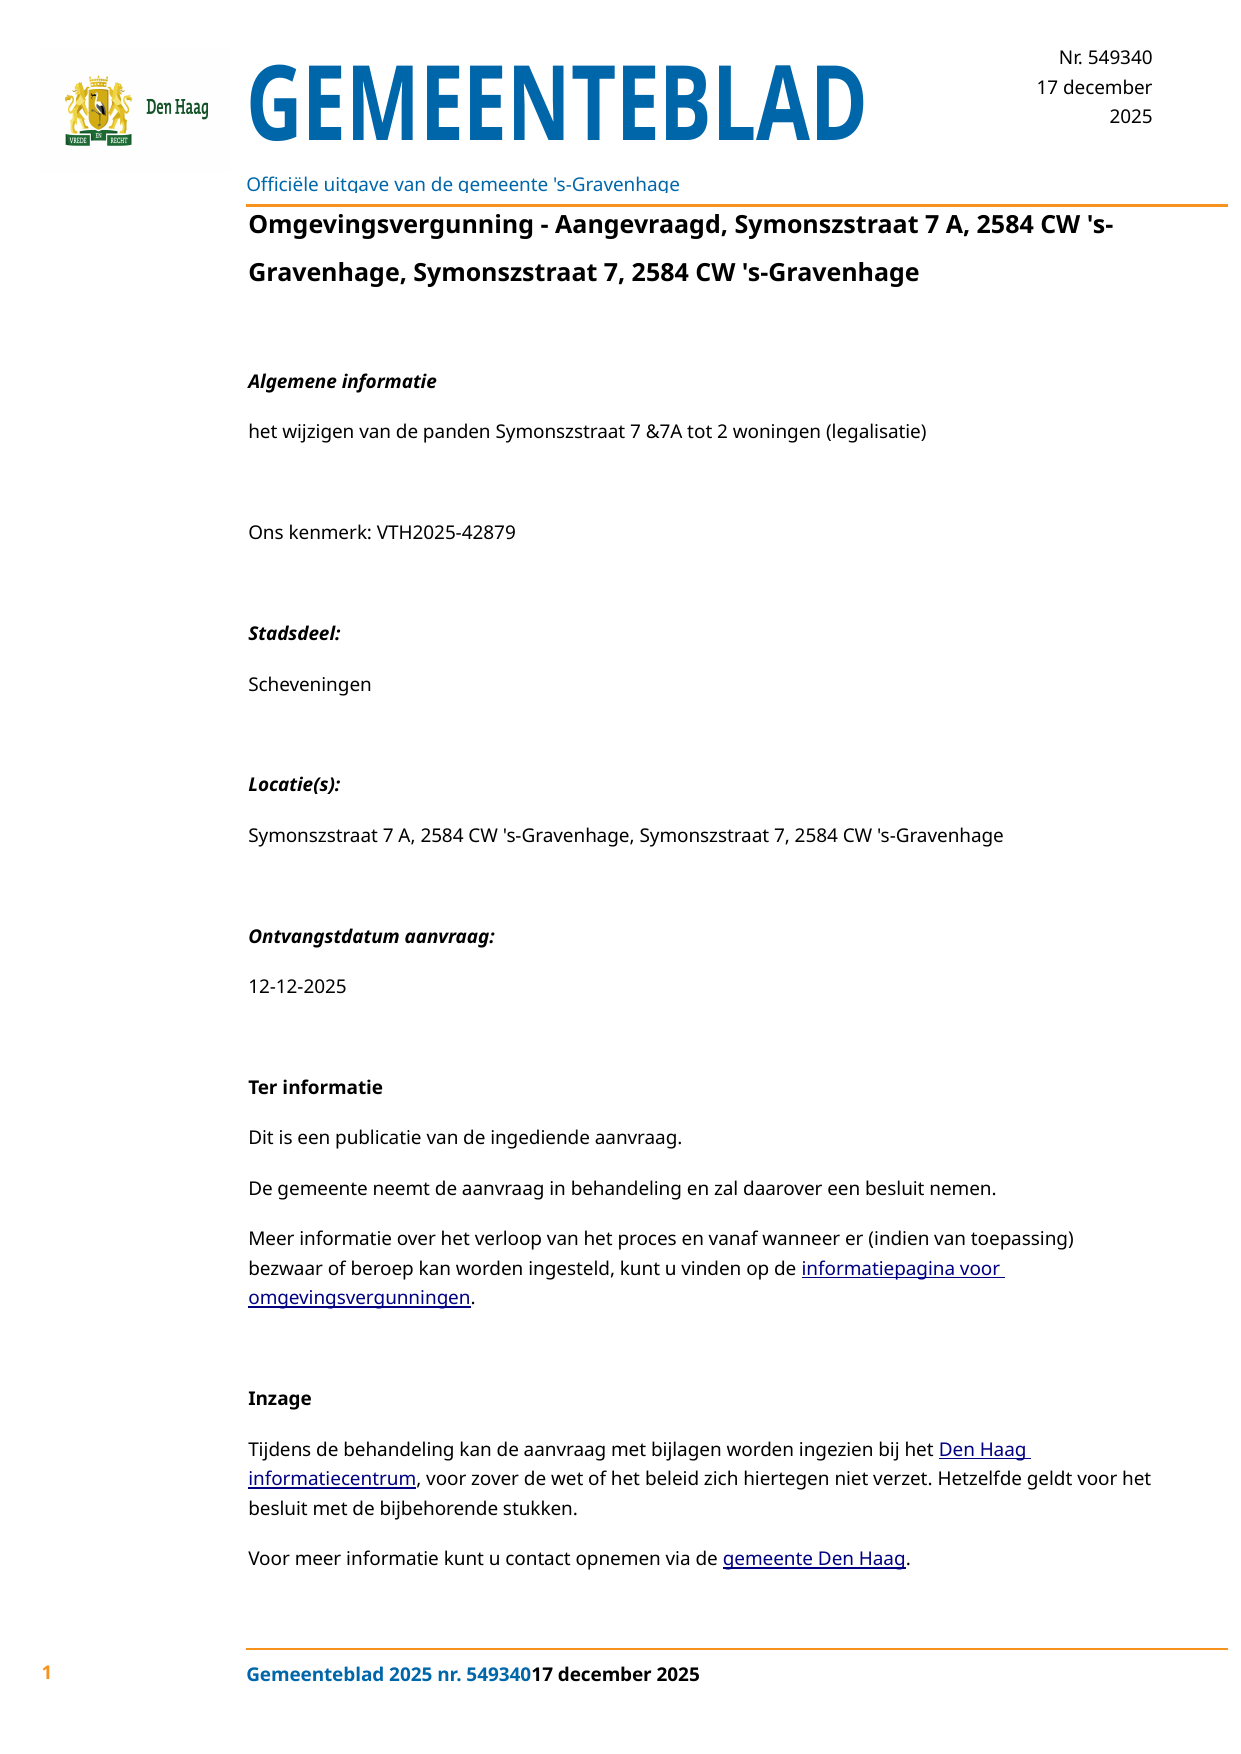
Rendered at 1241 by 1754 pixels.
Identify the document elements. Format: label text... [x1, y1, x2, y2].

text het wijzigen van de panden Symonszstraat 7 &7A tot 2 woningen (legalisatie) [248, 419, 1152, 444]
text Dit is een publicatie van de ingediende aanvraag. [248, 1124, 1152, 1150]
text Stadsdeel: [248, 620, 1152, 646]
text Voor meer informatie kunt u contact opnemen via de gemeente Den Haag. [248, 1545, 1152, 1571]
text De gemeente neemt de aanvraag in behandeling en zal daarover een besluit nemen. [248, 1175, 1152, 1201]
text Omgevingsvergunning - Aangevraagd, Symonszstraat 7 A, 2584 CW 's-Gravenhage, Symonszstraat 7, 2584 CW 's-Gravenhage [248, 207, 1152, 288]
text Meer informatie over het verloop van het proces en vanaf wanneer er (indien van toepassing) bezwaar of beroep kan worden ingesteld, kunt u vinden op de informatiepagina voor omgevingsvergunningen. [248, 1225, 1152, 1310]
text Symonszstraat 7 A, 2584 CW 's-Gravenhage, Symonszstraat 7, 2584 CW 's-Gravenhage [248, 822, 1152, 848]
text Ter informatie [248, 1074, 1152, 1100]
text Locatie(s): [248, 772, 1152, 797]
text Ontvangstdatum aanvraag: [248, 923, 1152, 949]
text Scheveningen [248, 671, 1152, 697]
picture [41, 47, 231, 172]
text Tijdens de behandeling kan de aanvraag met bijlagen worden ingezien bij het Den Haag informatiecentrum, voor zover de wet of het beleid zich hiertegen niet verzet. Hetzelfde geldt voor het besluit met de bijbehorende stukken. [248, 1436, 1152, 1521]
text 12-12-2025 [248, 973, 1152, 999]
text Ons kenmerk: VTH2025-42879 [248, 519, 1152, 545]
text Algemene informatie [248, 368, 1152, 394]
text Inzage [248, 1385, 1152, 1411]
